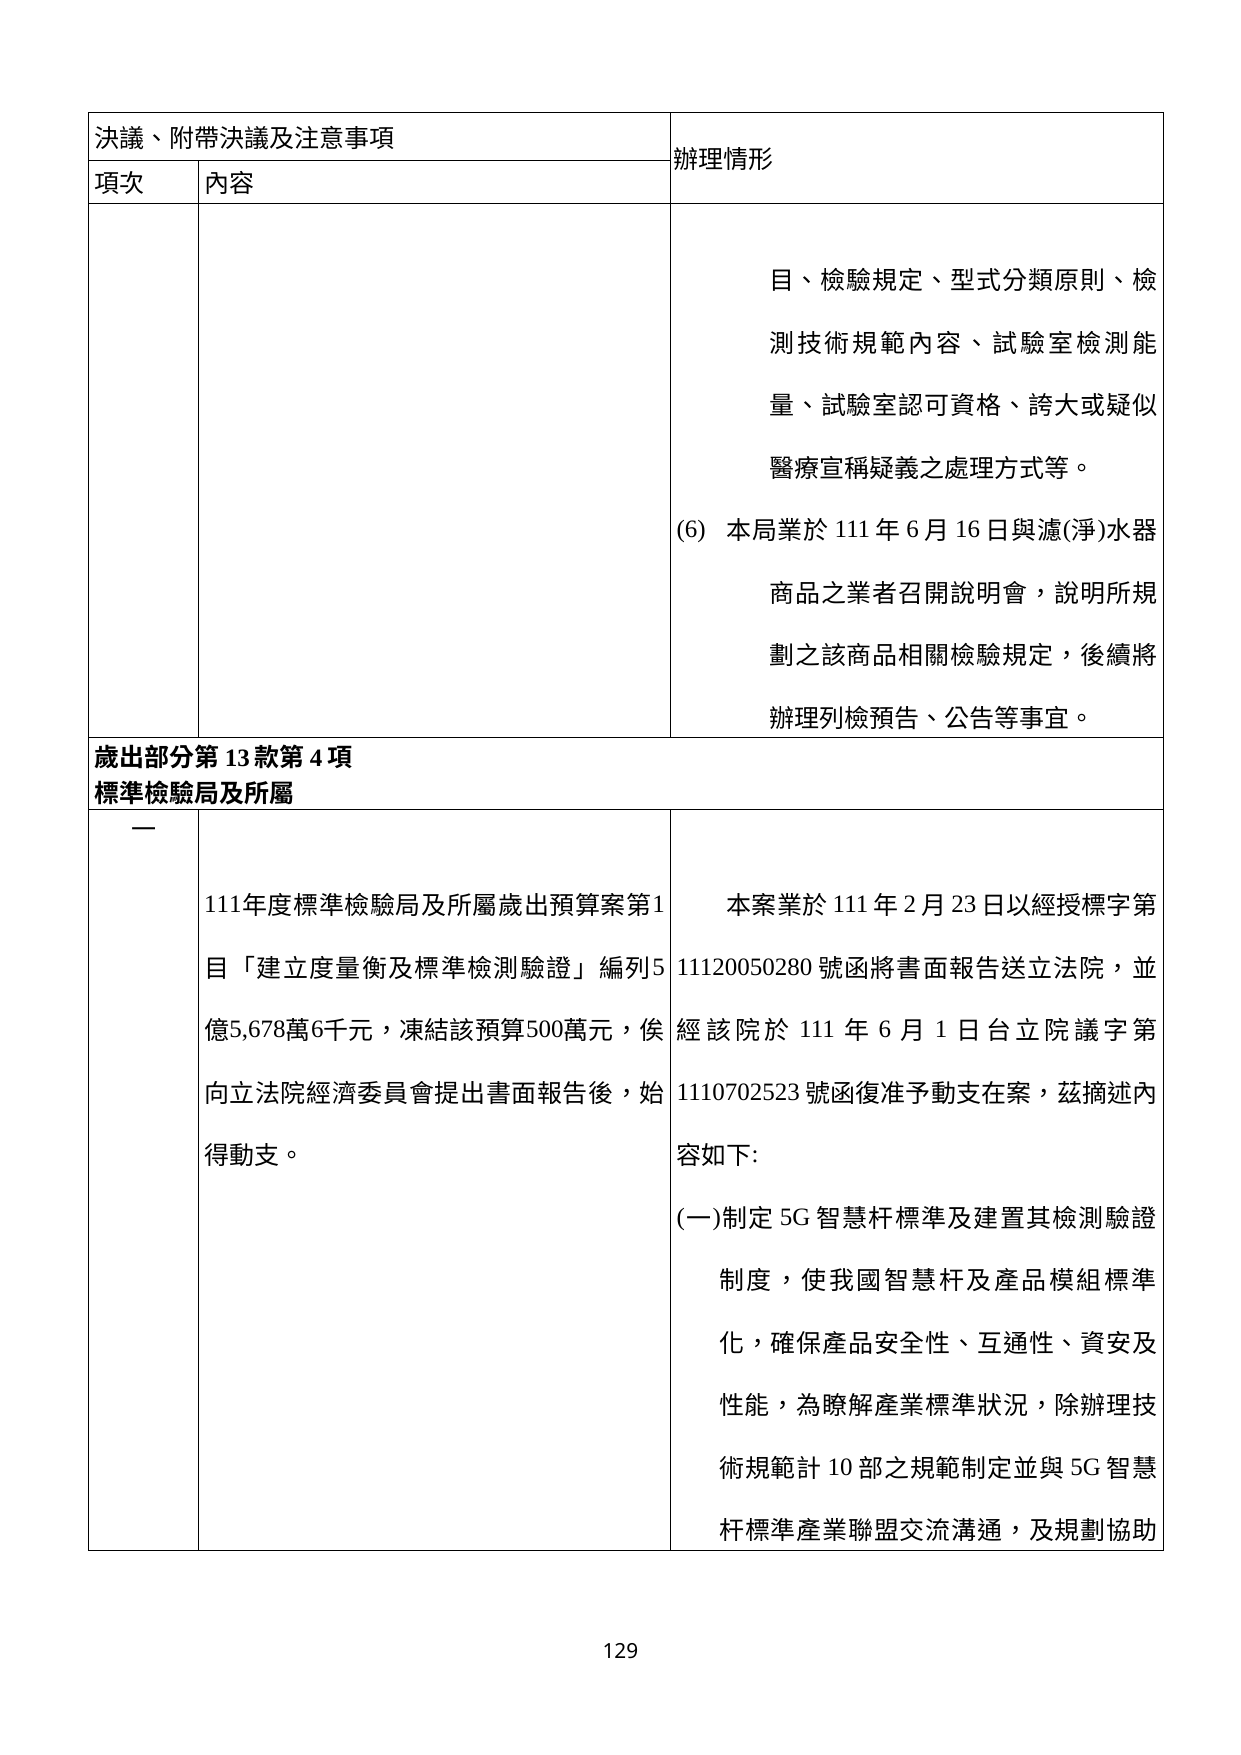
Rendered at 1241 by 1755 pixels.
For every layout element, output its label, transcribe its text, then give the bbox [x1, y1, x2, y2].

table_cell [199, 204, 670, 737]
table_cell 目、檢驗規定、型式分類原則、檢測技術規範內容、試驗室檢測能量、試驗室認可資格、誇大或疑似醫療宣稱疑義之處理方式等。 本局業於111年6月16日與濾(淨)水器商品之業者召開說明會，說明所規劃之該商品相關檢驗規定，後續將辦理列檢預告、公告等事宜。 [671, 204, 1163, 737]
table_cell 111年度標準檢驗局及所屬歲出預算案第1目「建立度量衡及標準檢測驗證」編列5億5,678萬6千元，凍結該預算500萬元，俟向立法院經濟委員會提出書面報告後，始得動支。 [199, 810, 670, 1550]
table_cell [89, 204, 198, 737]
table_cell 一 [89, 810, 198, 1550]
table_cell 項次 [89, 161, 198, 203]
table_header 決議、附帶決議及注意事項 [89, 113, 670, 160]
table_header 辦理情形 [671, 113, 1163, 203]
table_cell 歲出部分第13款第4項 標準檢驗局及所屬 [89, 738, 1163, 809]
table_cell 本案業於111年2月23日以經授標字第11120050280號函將書面報告送立法院，並經該院於111年6月1日台立院議字第1110702523號函復准予動支在案，茲摘述內容如下: (一)制定5G智慧杆標準及建置其檢測驗證制度，使我國智慧杆及產品模組標準化，確保產品安全性、互通性、資安及性能，為瞭解產業標準狀況，除辦理技術規範計10部之規範制定並與5G智慧杆標準產業聯盟交流溝通，及規劃協助 [671, 810, 1163, 1550]
table_cell 內容 [199, 161, 670, 203]
